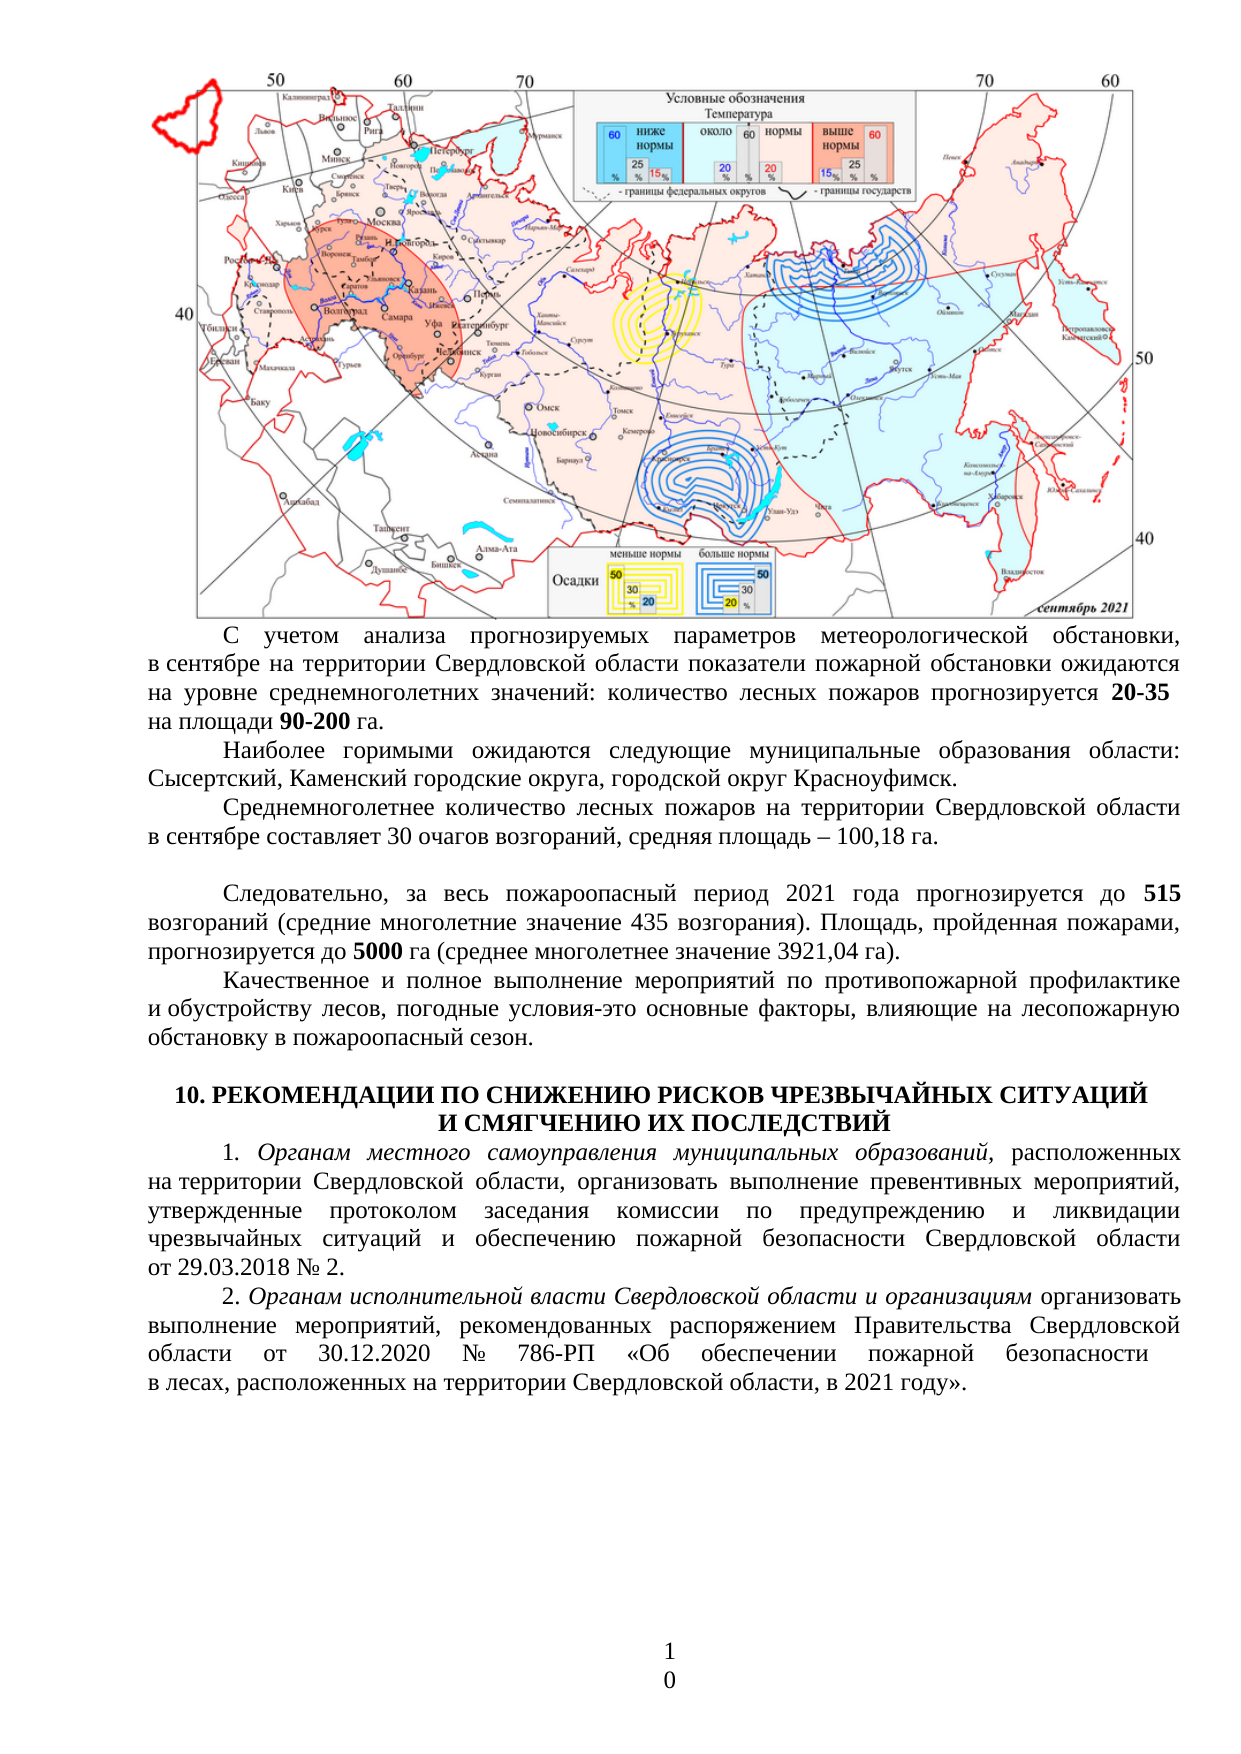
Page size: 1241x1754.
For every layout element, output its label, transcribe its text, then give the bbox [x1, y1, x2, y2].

text С учетом анализа прогнозируемых параметров метеорологической обстановки, в сентябре на территории Свердловской области показатели пожарной обстановки ожидаются на уровне среднемноголетних значений: количество лесных пожаров прогнозируется 20-35 на площади 90-200 га. [148, 620, 1181, 735]
text Качественное и полное выполнение мероприятий по противопожарной профилактике и обустройству лесов, погодные условия-это основные факторы, влияющие на лесопожарную обстановку в пожароопасный сезон. [148, 965, 1181, 1051]
text 2. Органам исполнительной власти Свердловской области и организациям организовать выполнение мероприятий, рекомендованных распоряжением Правительства Свердловской области от 30.12.2020 № 786-РП «Об обеспечении пожарной безопасности в лесах, расположенных на территории Свердловской области, в 2021 году». [148, 1281, 1181, 1396]
text Среднемноголетнее количество лесных пожаров на территории Свердловской области в сентябре составляет 30 очагов возгораний, средняя площадь – 100,18 га. [148, 792, 1181, 850]
text Наиболее горимыми ожидаются следующие муниципальные образования области: Сысертский, Каменский городские округа, городской округ Красноуфимск. [148, 735, 1181, 792]
text 10. РЕКОМЕНДАЦИИ ПО СНИЖЕНИЮ РИСКОВ ЧРЕЗВЫЧАЙНЫХ СИТУАЦИЙ И СМЯГЧЕНИЮ ИХ ПОСЛЕДСТВИЙ [148, 1080, 1181, 1137]
text 1. Органам местного самоуправления муниципальных образований, расположенных на территории Свердловской области, организовать выполнение превентивных мероприятий, утвержденные протоколом заседания комиссии по предупреждению и ликвидации чрезвычайных ситуаций и обеспечению пожарной безопасности Свердловской области от 29.03.2018 № 2. [148, 1137, 1181, 1281]
text Следовательно, за весь пожароопасный период 2021 года прогнозируется до 515 возгораний (средние многолетние значение 435 возгорания). Площадь, пройденная пожарами, прогнозируется до 5000 га (среднее многолетнее значение 3921,04 га). [148, 878, 1181, 965]
